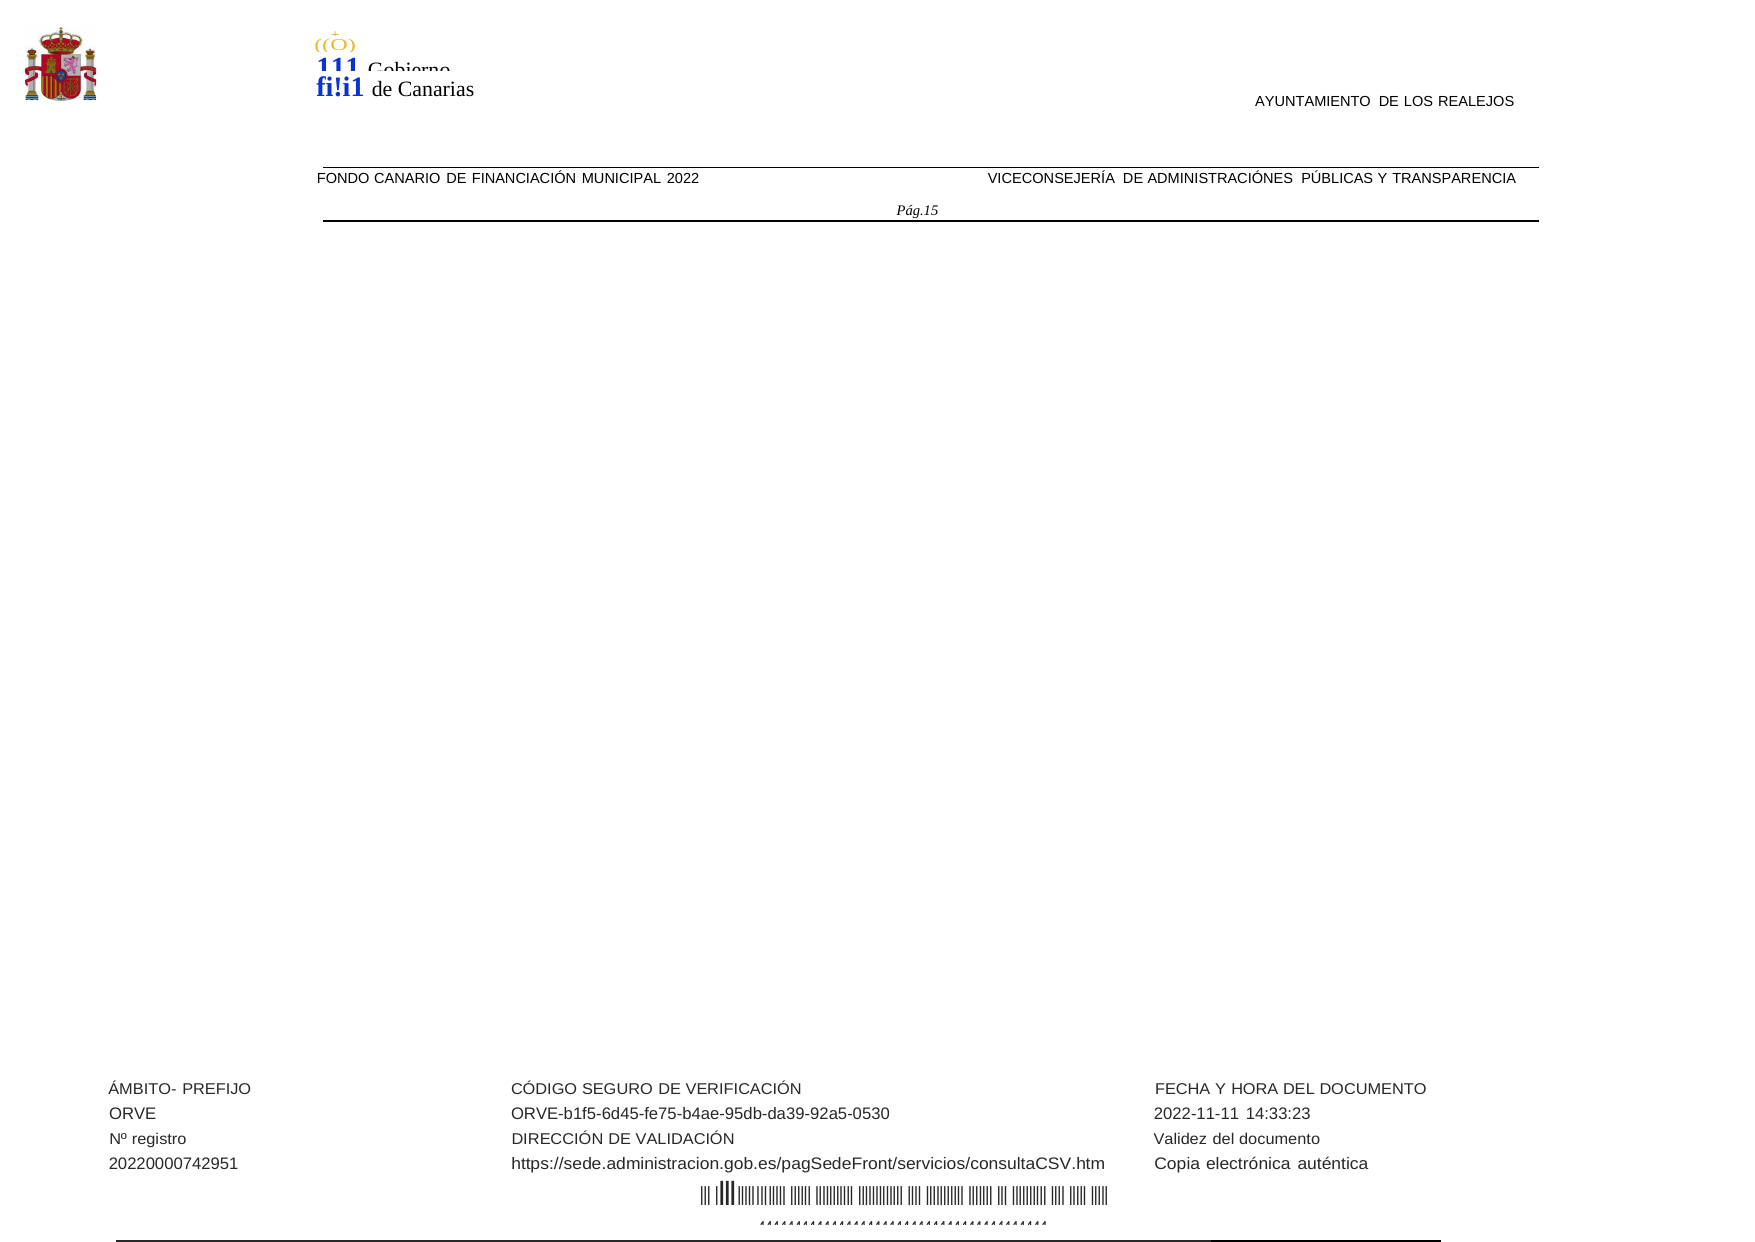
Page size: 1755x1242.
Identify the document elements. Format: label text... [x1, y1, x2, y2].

text FONDO CANARIO DE FINANCIACIÓN MUNICIPAL 2022 VICECONSEJERÍA DE ADMINISTRACIÓNES PÚBLICAS Y TRANSPARENCIA [281, 169, 1552, 186]
text Pág.15 [284, 202, 1552, 219]
